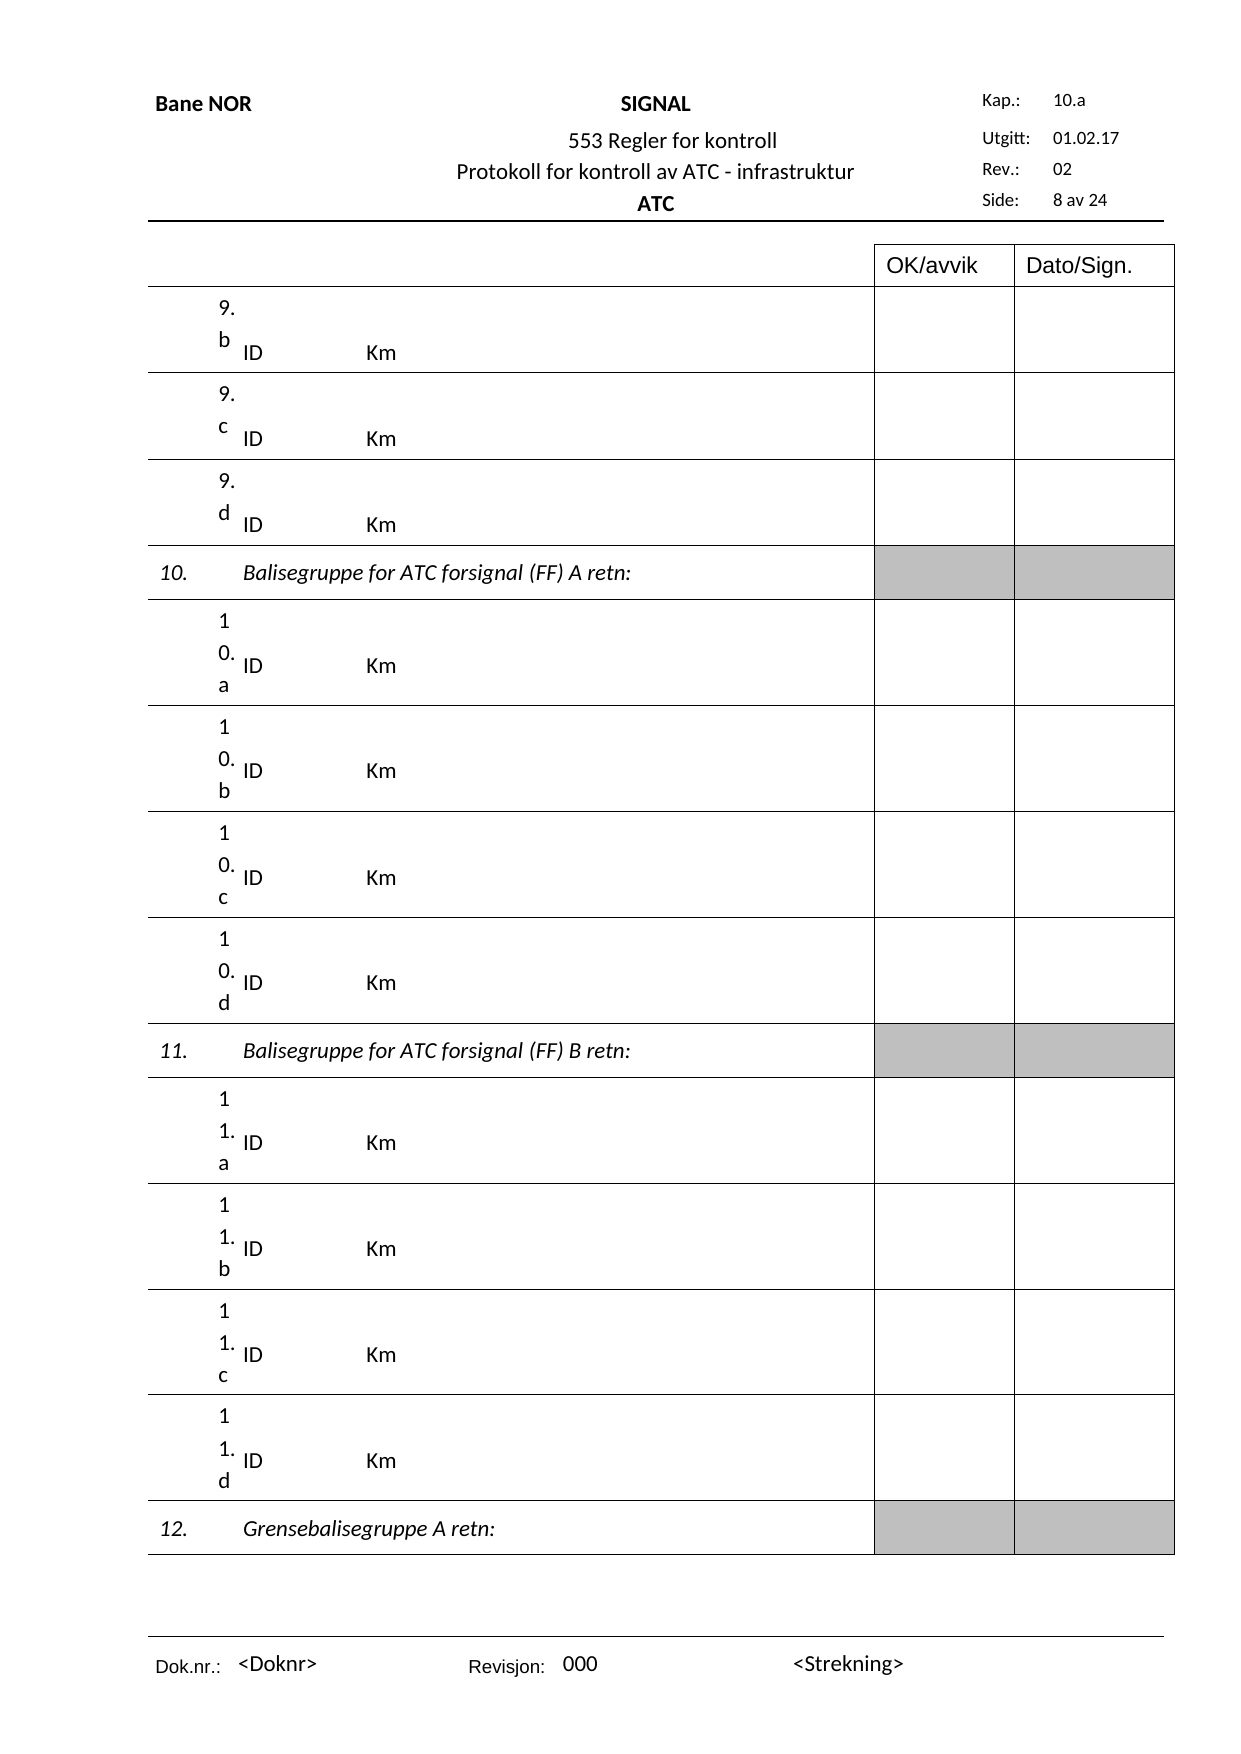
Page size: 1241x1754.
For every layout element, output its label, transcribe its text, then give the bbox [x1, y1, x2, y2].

table_cell [875, 1395, 1014, 1500]
table_cell [1015, 546, 1174, 599]
table_cell ID Km [232, 1078, 874, 1182]
table_cell [1015, 918, 1174, 1022]
table_cell [148, 1290, 232, 1394]
table_cell ID Km [232, 287, 874, 372]
table_cell [1015, 373, 1174, 458]
table_cell [875, 1078, 1014, 1182]
table_cell ID Km [232, 918, 874, 1022]
table_cell ID Km [232, 812, 874, 917]
table_cell [875, 1501, 1014, 1554]
table_header OK/avvik [875, 245, 1014, 286]
table_cell ID Km [232, 1395, 874, 1500]
table_cell [875, 812, 1014, 917]
table_cell Balisegruppe for ATC forsignal (FF) A retn: [232, 546, 874, 599]
table_cell [148, 546, 232, 599]
table_cell [148, 1078, 232, 1182]
table_cell [875, 1290, 1014, 1394]
table_cell [875, 373, 1014, 458]
table_cell [875, 460, 1014, 545]
table_cell [148, 812, 232, 917]
table_cell [1015, 1024, 1174, 1077]
table_header [148, 244, 232, 286]
table_cell ID Km [232, 460, 874, 545]
table_cell [148, 287, 232, 372]
table_cell [148, 600, 232, 705]
table_cell ID Km [232, 1290, 874, 1394]
table_cell [148, 918, 232, 1022]
table_cell ID Km [232, 706, 874, 811]
table_cell [1015, 287, 1174, 372]
table_cell [148, 460, 232, 545]
table_cell [875, 918, 1014, 1022]
table_cell [1015, 1395, 1174, 1500]
table_cell [148, 1024, 232, 1077]
table_cell [1015, 460, 1174, 545]
table_cell [1015, 1290, 1174, 1394]
table_cell [148, 706, 232, 811]
table_cell ID Km [232, 1184, 874, 1288]
table_cell [1015, 812, 1174, 917]
table_header Dato/Sign. [1015, 245, 1174, 286]
table_header [232, 244, 874, 286]
table_cell [875, 1024, 1014, 1077]
table_cell [148, 1395, 232, 1500]
table_cell [148, 1501, 232, 1554]
table_cell Balisegruppe for ATC forsignal (FF) B retn: [232, 1024, 874, 1077]
table_cell [148, 1184, 232, 1288]
table_cell [875, 1184, 1014, 1288]
table_cell [875, 287, 1014, 372]
table_cell ID Km [232, 600, 874, 705]
table_cell ID Km [232, 373, 874, 458]
table_cell [148, 373, 232, 458]
table_cell [1015, 1501, 1174, 1554]
table_cell [875, 600, 1014, 705]
table_cell Grensebalisegruppe A retn: [232, 1501, 874, 1554]
table_cell [1015, 1078, 1174, 1182]
table_cell [1015, 1184, 1174, 1288]
table_cell [875, 546, 1014, 599]
table_cell [875, 706, 1014, 811]
table_cell [1015, 600, 1174, 705]
table_cell [1015, 706, 1174, 811]
